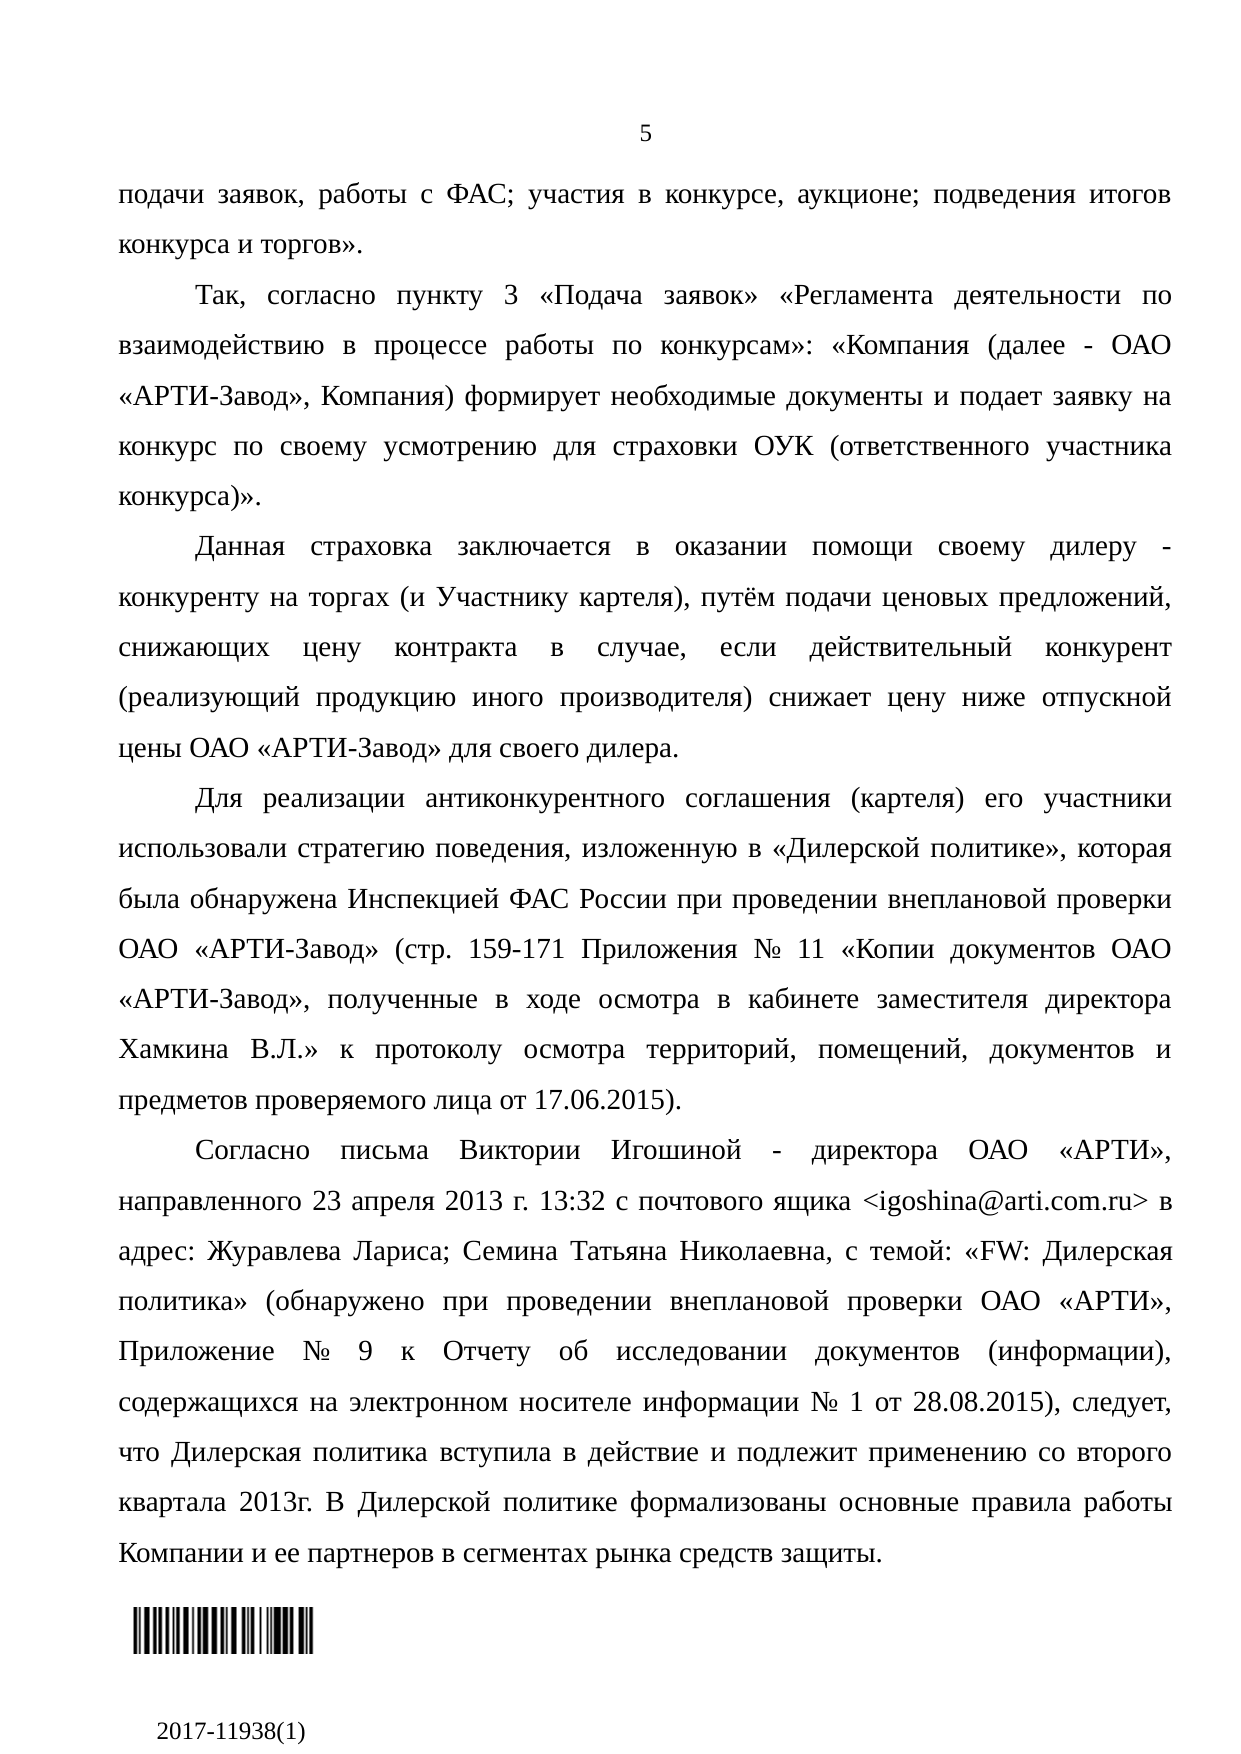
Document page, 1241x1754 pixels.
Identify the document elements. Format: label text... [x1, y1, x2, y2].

text Для реализации антиконкурентного соглашения (картеля) его участники использовали стратегию поведения, изложенную в «Дилерской политике», которая была обнаружена Инспекцией ФАС России при проведении внеплановой проверки ОАО «АРТИ-Завод» (стр. 159-171 Приложения № 11 «Копии документов ОАО «АРТИ-Завод», полученные в ходе осмотра в кабинете заместителя директора Хамкина В.Л.» к протоколу осмотра территорий, помещений, документов и предметов проверяемого лица от 17.06.2015). [118, 780, 1173, 1116]
text Данная страховка заключается в оказании помощи своему дилеру - конкуренту на торгах (и Участнику картеля), путём подачи ценовых предложений, снижающих цену контракта в случае, если действительный конкурент (реализующий продукцию иного производителя) снижает цену ниже отпускной цены ОАО «АРТИ-Завод» для своего дилера. [118, 528, 1173, 763]
text Согласно письма Виктории Игошиной - директора ОАО «АРТИ», направленного 23 апреля 2013 г. 13:32 с почтового ящика <igoshina@arti.com.ru> в адрес: Журавлева Лариса; Семина Татьяна Николаевна, с темой: «FW: Дилерская политика» (обнаружено при проведении внеплановой проверки ОАО «АРТИ», Приложение № 9 к Отчету об исследовании документов (информации), содержащихся на электронном носителе информации № 1 от 28.08.2015), следует, что Дилерская политика вступила в действие и подлежит применению со второго квартала 2013г. В Дилерской политике формализованы основные правила работы Компании и ее партнеров в сегментах рынка средств защиты. [118, 1132, 1173, 1568]
text подачи заявок, работы с ФАС; участия в конкурсе, аукционе; подведения итогов конкурса и торгов». [118, 176, 1173, 260]
picture [118, 1607, 331, 1654]
text Так, согласно пункту 3 «Подача заявок» «Регламента деятельности по взаимодействию в процессе работы по конкурсам»: «Компания (далее - ОАО «АРТИ-Завод», Компания) формирует необходимые документы и подает заявку на конкурс по своему усмотрению для страховки ОУК (ответственного участника конкурса)». [118, 277, 1173, 512]
